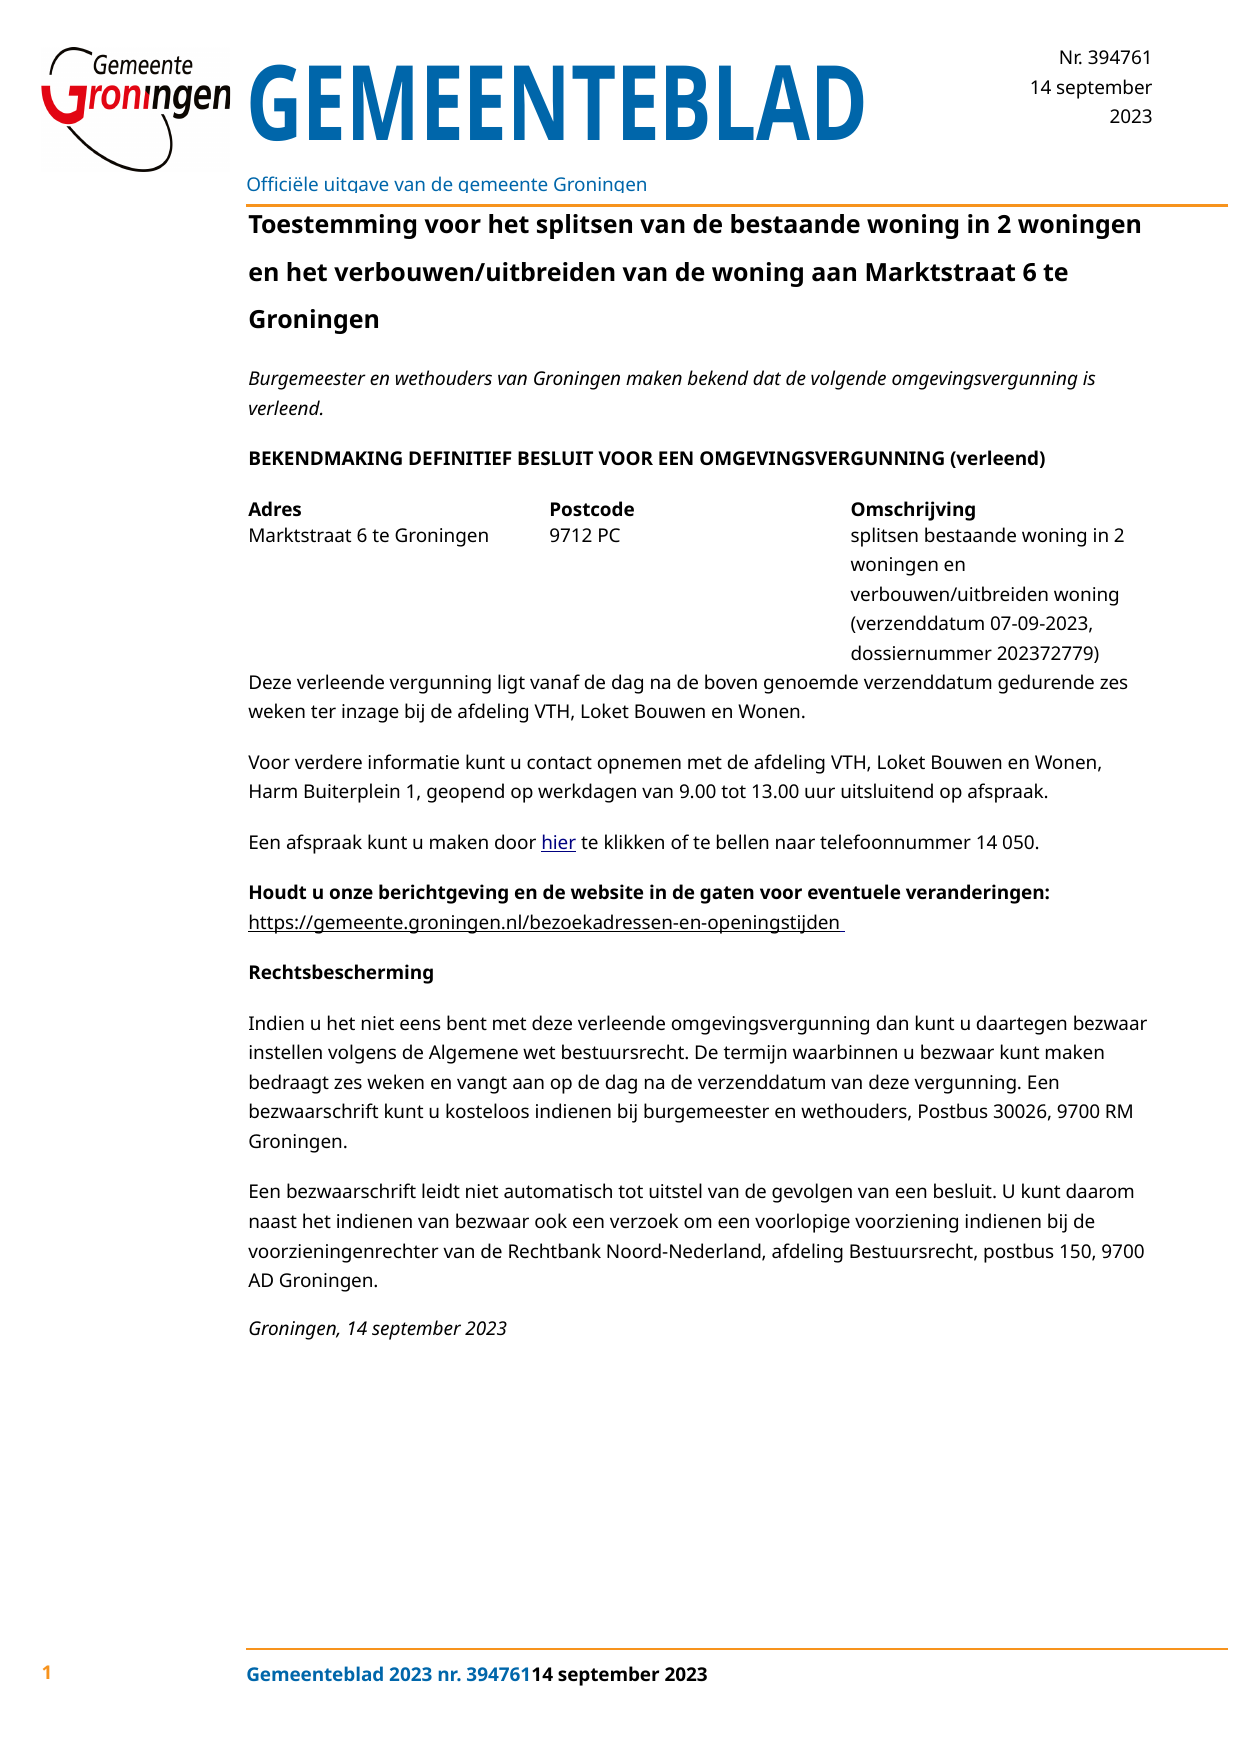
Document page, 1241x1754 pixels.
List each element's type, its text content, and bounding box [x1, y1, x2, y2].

table_cell splitsen bestaande woning in 2 woningen en verbouwen/uitbreiden woning (verzenddatum 07-09-2023, dossiernummer 202372779) [850, 522, 1152, 666]
text Voor verdere informatie kunt u contact opnemen met de afdeling VTH, Loket Bouwen en Wonen, Harm Buiterplein 1, geopend op werkdagen van 9.00 tot 13.00 uur uitsluitend op afspraak. [248, 749, 1152, 804]
text Indien u het niet eens bent met deze verleende omgevingsvergunning dan kunt u daartegen bezwaar instellen volgens de Algemene wet bestuursrecht. De termijn waarbinnen u bezwaar kunt maken bedraagt zes weken en vangt aan op de dag na de verzenddatum van deze vergunning. Een bezwaarschrift kunt u kosteloos indienen bij burgemeester en wethouders, Postbus 30026, 9700 RM Groningen. [248, 1010, 1152, 1154]
table_cell Marktstraat 6 te Groningen [248, 522, 549, 666]
text Houdt u onze berichtgeving en de website in de gaten voor eventuele veranderingen: https://gemeente.groningen.nl/bezoekadressen-en-openingstijden [248, 879, 1152, 935]
text Toestemming voor het splitsen van de bestaande woning in 2 woningen en het verbouwen/uitbreiden van de woning aan Marktstraat 6 te Groningen [248, 207, 1152, 336]
text BEKENDMAKING DEFINITIEF BESLUIT VOOR EEN OMGEVINGSVERGUNNING (verleend) [248, 446, 1152, 471]
text Groningen, 14 september 2023 [248, 1315, 1152, 1341]
table_header Adres [248, 496, 549, 522]
table_header Postcode [549, 496, 850, 522]
text Burgemeester en wethouders van Groningen maken bekend dat de volgende omgevingsvergunning is verleend. [248, 366, 1152, 421]
picture [41, 47, 231, 172]
text Een bezwaarschrift leidt niet automatisch tot uitstel van de gevolgen van een besluit. U kunt daarom naast het indienen van bezwaar ook een verzoek om een voorlopige voorziening indienen bij de voorzieningenrechter van de Rechtbank Noord-Nederland, afdeling Bestuursrecht, postbus 150, 9700 AD Groningen. [248, 1179, 1152, 1293]
table_header Omschrijving [850, 496, 1152, 522]
text Een afspraak kunt u maken door hier te klikken of te bellen naar telefoonnummer 14 050. [248, 829, 1152, 855]
text Deze verleende vergunning ligt vanaf de dag na de boven genoemde verzenddatum gedurende zes weken ter inzage bij de afdeling VTH, Loket Bouwen en Wonen. [248, 669, 1152, 724]
text Rechtsbescherming [248, 959, 1152, 985]
table_cell 9712 PC [549, 522, 850, 666]
